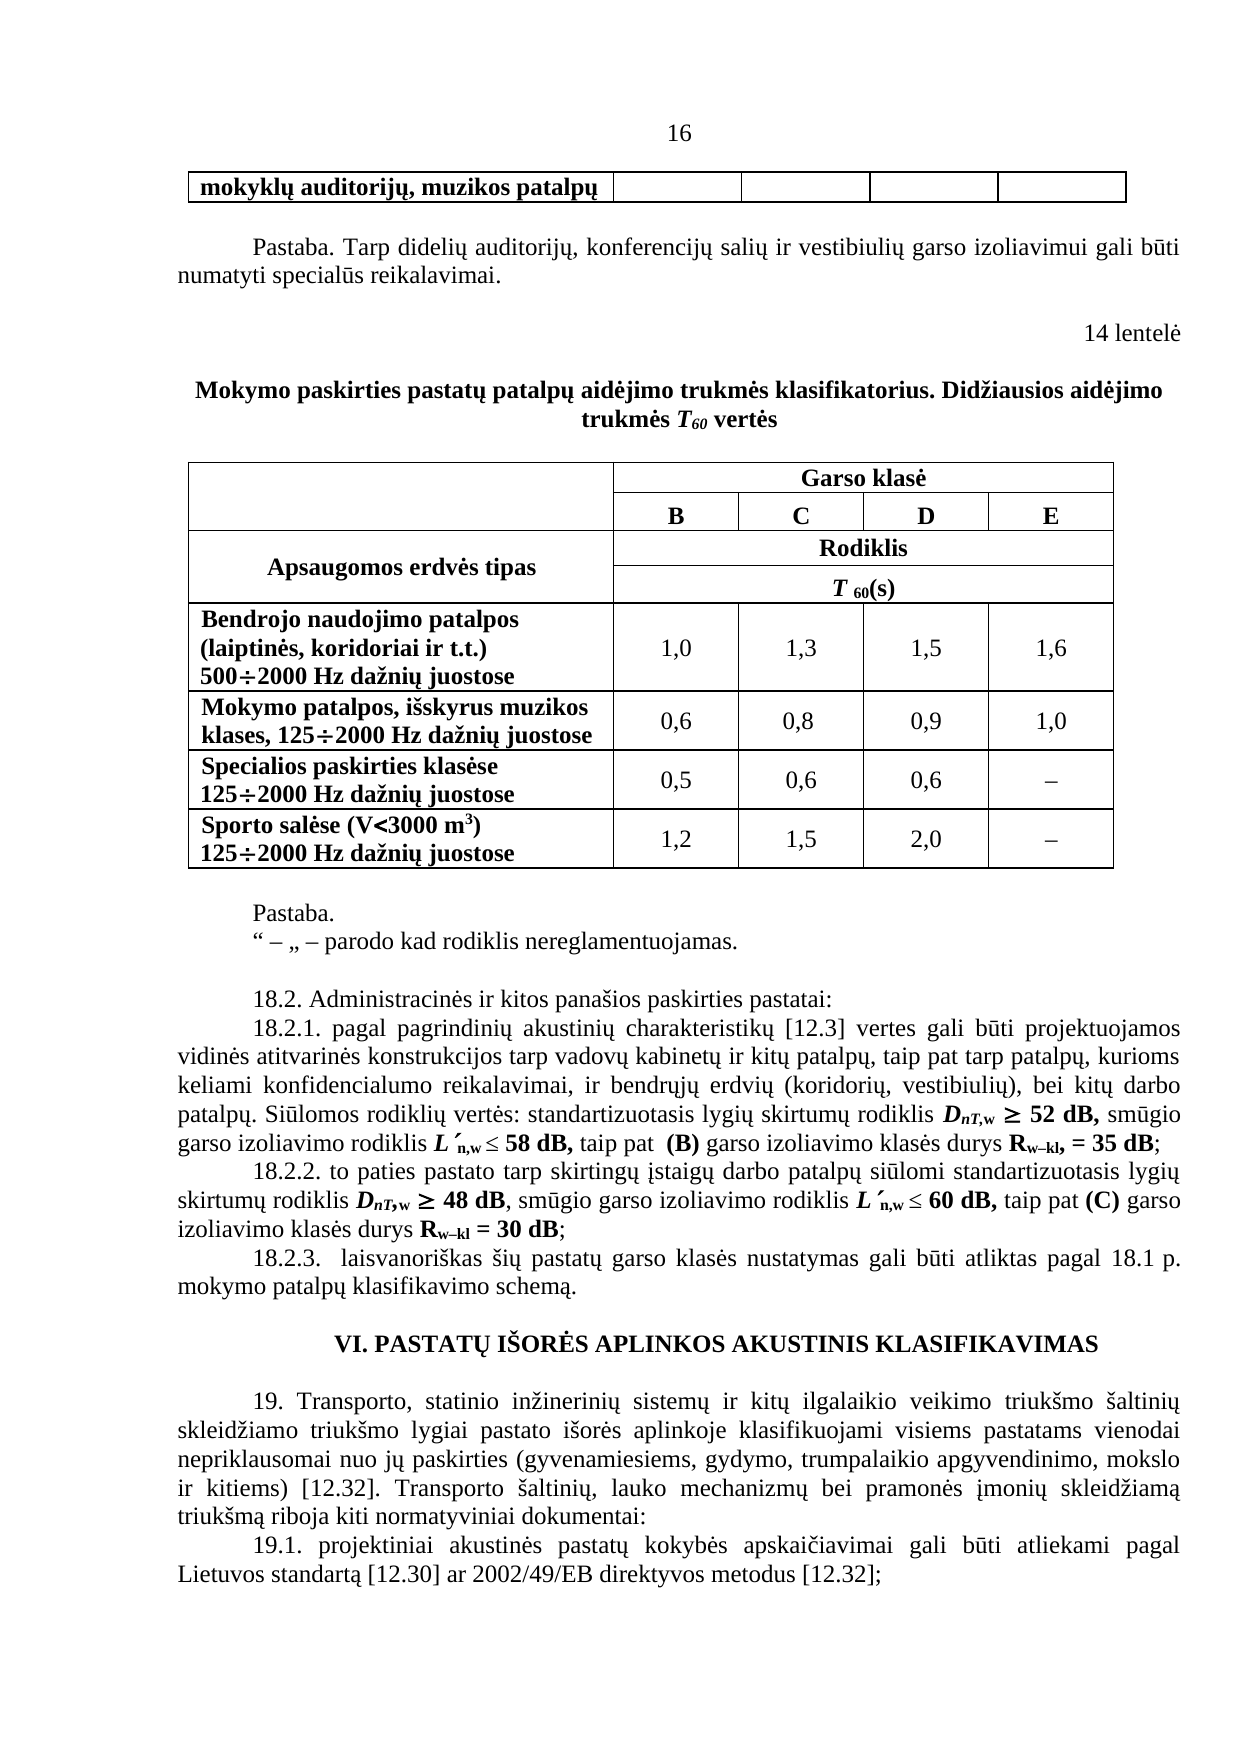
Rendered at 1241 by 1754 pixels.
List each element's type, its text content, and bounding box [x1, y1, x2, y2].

text “ – „ – parodo kad rodiklis nereglamentuojamas. [177, 926, 1181, 955]
table_cell Rodiklis [614, 531, 1113, 565]
table_cell E [989, 493, 1113, 529]
table_cell Bendrojo naudojimo patalpos (laiptinės, koridoriai ir t.t.) 5002000 Hz dažnių juostose [189, 604, 613, 690]
table_cell 1,5 [864, 604, 988, 690]
table_header Garso klasė [614, 463, 1113, 492]
text 18.2.2. to paties pastato tarp skirtingų įstaigų darbo patalpų siūlomi standartizuotasis lygių skirtumų rodiklis DnT,w  48 dB, smūgio garso izoliavimo rodiklis Ln,w ≤ 60 dB, taip pat (C) garso izoliavimo klasės durys Rw–kl = 30 dB; [177, 1156, 1181, 1243]
table_cell 0,8 [739, 692, 863, 749]
table_cell 1,3 [739, 604, 863, 690]
table_cell Specialios paskirties klasėse 1252000 Hz dažnių juostose [189, 751, 613, 808]
table_cell 0,9 [864, 692, 988, 749]
table_cell 0,5 [614, 751, 738, 808]
table_cell 2,0 [864, 810, 988, 867]
table_cell [871, 173, 997, 201]
text Pastaba. Tarp didelių auditorijų, konferencijų salių ir vestibiulių garso izoliavimui gali būti numatyti specialūs reikalavimai. [177, 232, 1181, 289]
text Mokymo paskirties pastatų patalpų aidėjimo trukmės klasifikatorius. Didžiausios aidėjimo trukmės T60 vertės [177, 375, 1181, 433]
table_cell 1,5 [739, 810, 863, 867]
table_cell 1,0 [989, 692, 1113, 749]
table_cell T 60(s) [614, 566, 1113, 602]
table_cell 0,6 [864, 751, 988, 808]
table_cell 1,2 [614, 810, 738, 867]
table_cell C [739, 493, 863, 529]
text 14 lentelė [177, 318, 1181, 347]
table_cell mokyklų auditorijų, muzikos patalpų [189, 173, 613, 201]
table_cell D [864, 493, 988, 529]
table_header [189, 463, 613, 529]
table_cell – [989, 751, 1113, 808]
table_cell [742, 173, 869, 201]
text 18.2.1. pagal pagrindinių akustinių charakteristikų [12.3] vertes gali būti projektuojamos vidinės atitvarinės konstrukcijos tarp vadovų kabinetų ir kitų patalpų, taip pat tarp patalpų, kurioms keliami konfidencialumo reikalavimai, ir bendrųjų erdvių (koridorių, vestibiulių), bei kitų darbo patalpų. Siūlomos rodiklių vertės: standartizuotasis lygių skirtumų rodiklis DnT,w  52 dB, smūgio garso izoliavimo rodiklis Ln,w ≤ 58 dB, taip pat (B) garso izoliavimo klasės durys Rw–kl, = 35 dB; [177, 1013, 1181, 1156]
table_cell 1,6 [989, 604, 1113, 690]
table_cell [999, 173, 1125, 201]
text 18.2. Administracinės ir kitos panašios paskirties pastatai: [177, 984, 1181, 1013]
table_cell Sporto salėse (V3000 m3) 1252000 Hz dažnių juostose [189, 810, 613, 867]
table_cell [614, 173, 741, 201]
text Pastaba. [177, 898, 1181, 926]
table_cell – [989, 810, 1113, 867]
table_cell 0,6 [739, 751, 863, 808]
text VI. PASTATŲ IŠORĖS APLINKOS AKUSTINIS KLASIFIKAVIMAS [177, 1329, 1181, 1358]
text 19. Transporto, statinio inžinerinių sistemų ir kitų ilgalaikio veikimo triukšmo šaltinių skleidžiamo triukšmo lygiai pastato išorės aplinkoje klasifikuojami visiems pastatams vienodai nepriklausomai nuo jų paskirties (gyvenamiesiems, gydymo, trumpalaikio apgyvendinimo, mokslo ir kitiems) [12.32]. Transporto šaltinių, lauko mechanizmų bei pramonės įmonių skleidžiamą triukšmą riboja kiti normatyviniai dokumentai: [177, 1386, 1181, 1530]
table_cell B [614, 493, 738, 529]
table_cell Apsaugomos erdvės tipas [189, 531, 613, 602]
table_cell 0,6 [614, 692, 738, 749]
text 19.1. projektiniai akustinės pastatų kokybės apskaičiavimai gali būti atliekami pagal Lietuvos standartą [12.30] ar 2002/49/EB direktyvos metodus [12.32]; [177, 1530, 1181, 1588]
text 18.2.3. laisvanoriškas šių pastatų garso klasės nustatymas gali būti atliktas pagal 18.1 p. mokymo patalpų klasifikavimo schemą. [177, 1243, 1181, 1300]
table_cell Mokymo patalpos, išskyrus muzikos klases, 1252000 Hz dažnių juostose [189, 692, 613, 749]
table_cell 1,0 [614, 604, 738, 690]
